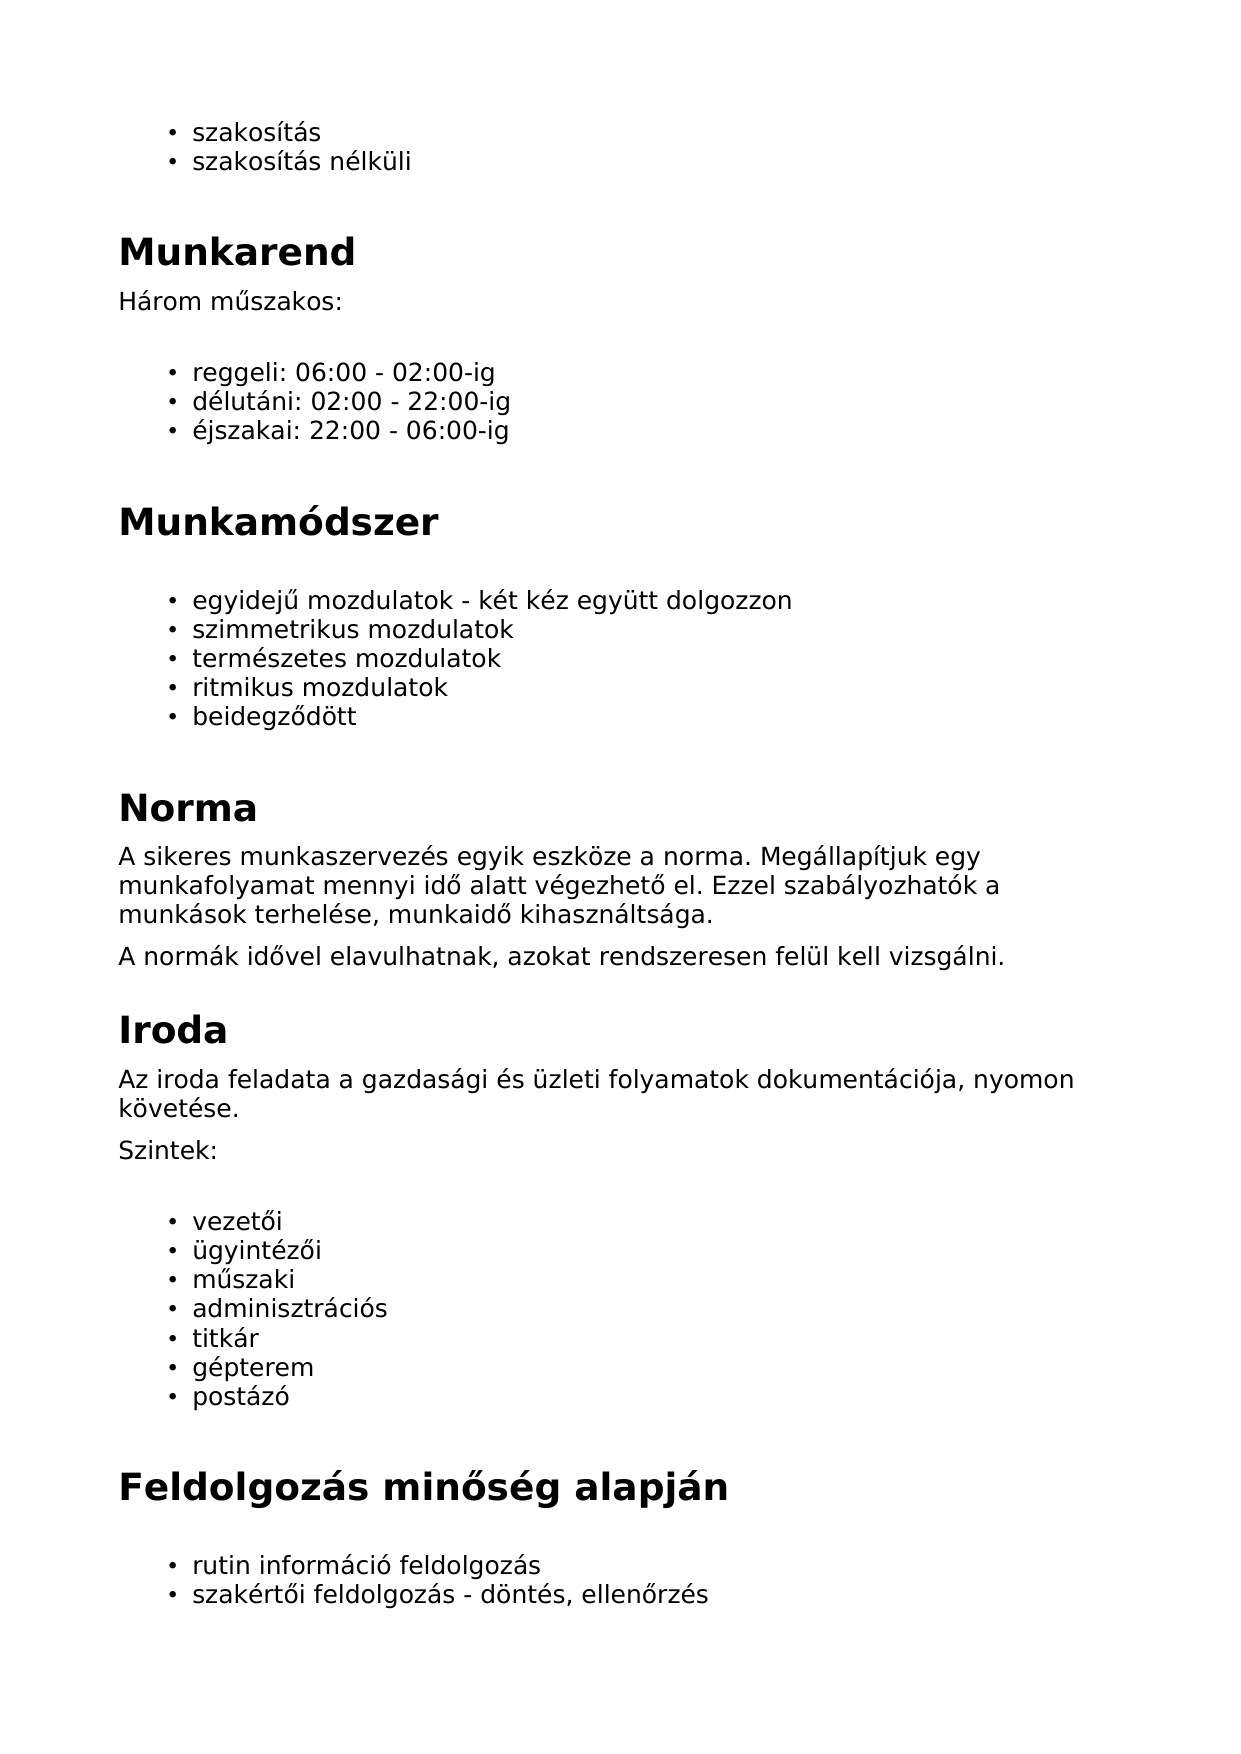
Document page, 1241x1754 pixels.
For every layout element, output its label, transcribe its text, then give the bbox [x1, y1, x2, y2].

list egyidejű mozdulatok - két kéz együtt dolgozzon [177, 586, 1122, 615]
list ügyintézői [177, 1236, 1122, 1265]
list reggeli: 06:00 - 02:00-ig [177, 358, 1122, 387]
subtitle Munkamódszer [118, 500, 1122, 544]
list adminisztrációs [177, 1294, 1122, 1324]
list szakértői feldolgozás - döntés, ellenőrzés [177, 1581, 1122, 1610]
text Az iroda feladata a gazdasági és üzleti folyamatok dokumentációja, nyomon követése. [118, 1065, 1122, 1123]
subtitle Munkarend [118, 231, 1122, 274]
list rutin információ feldolgozás [177, 1551, 1122, 1581]
text A normák idővel elavulhatnak, azokat rendszeresen felül kell vizsgálni. [118, 942, 1122, 971]
list szakosítás nélküli [177, 147, 1122, 176]
list szakosítás [177, 118, 1122, 147]
list titkár [177, 1324, 1122, 1353]
subtitle Feldolgozás minőség alapján [118, 1466, 1122, 1509]
list beidegződött [177, 702, 1122, 732]
list éjszakai: 22:00 - 06:00-ig [177, 417, 1122, 446]
text Szintek: [118, 1136, 1122, 1165]
list postázó [177, 1382, 1122, 1411]
list vezetői [177, 1207, 1122, 1236]
text A sikeres munkaszervezés egyik eszköze a norma. Megállapítjuk egy munkafolyamat mennyi idő alatt végezhető el. Ezzel szabályozhatók a munkások terhelése, munkaidő kihasználtsága. [118, 842, 1122, 930]
subtitle Norma [118, 786, 1122, 830]
list délutáni: 02:00 - 22:00-ig [177, 387, 1122, 417]
subtitle Iroda [118, 1009, 1122, 1053]
list műszaki [177, 1265, 1122, 1294]
list gépterem [177, 1353, 1122, 1382]
list szimmetrikus mozdulatok [177, 615, 1122, 644]
list ritmikus mozdulatok [177, 673, 1122, 702]
list természetes mozdulatok [177, 644, 1122, 673]
text Három műszakos: [118, 287, 1122, 316]
